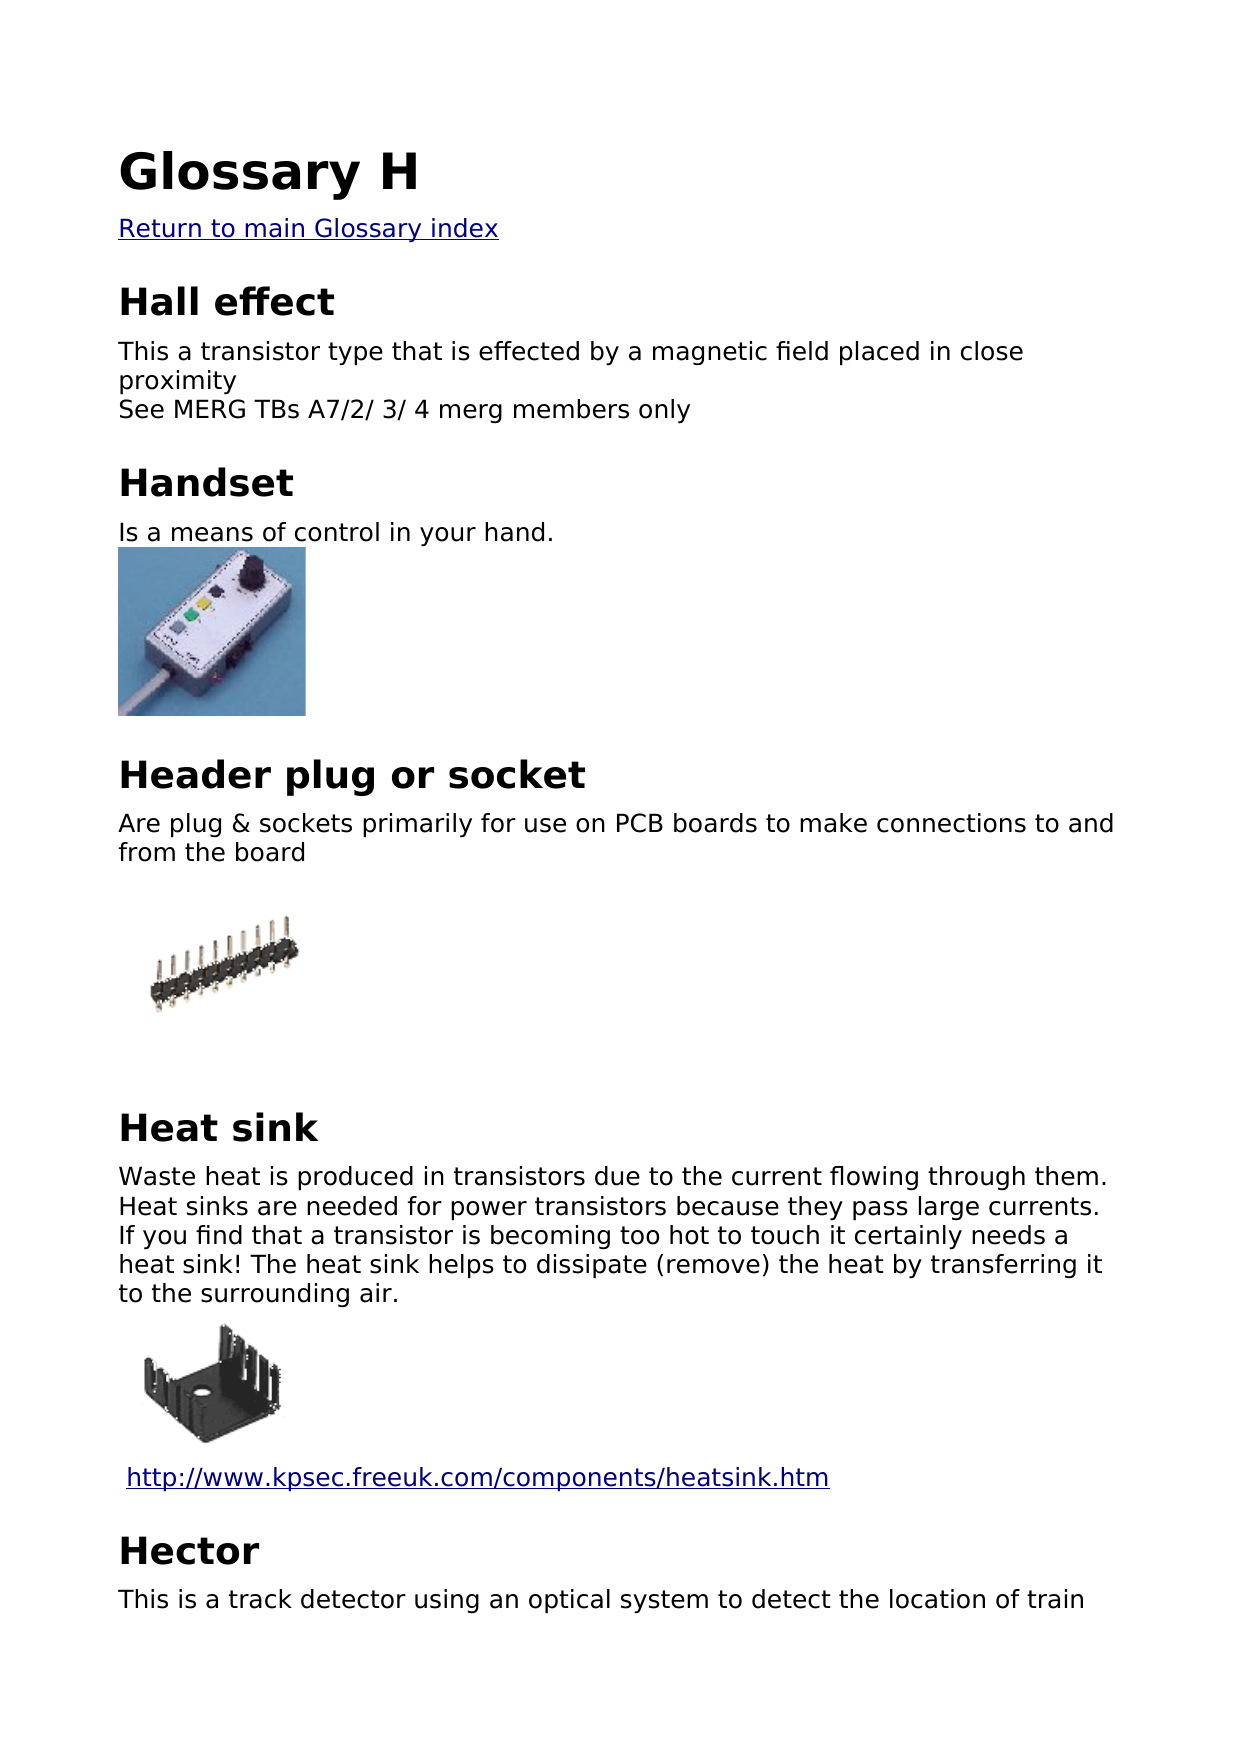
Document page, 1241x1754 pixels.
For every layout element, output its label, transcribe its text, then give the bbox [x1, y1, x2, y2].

picture [118, 547, 306, 716]
subtitle Heat sink [118, 1106, 1122, 1150]
subtitle Glossary H [118, 143, 1122, 201]
text Is a means of control in your hand. [118, 518, 1122, 716]
subtitle Hall effect [118, 281, 1122, 324]
subtitle Header plug or socket [118, 753, 1122, 797]
picture [126, 867, 322, 1063]
text Return to main Glossary index [118, 214, 1122, 243]
text Are plug & sockets primarily for use on PCB boards to make connections to and from the board [118, 809, 1122, 1069]
subtitle Hector [118, 1529, 1122, 1573]
subtitle Handset [118, 462, 1122, 505]
picture [126, 1308, 289, 1457]
text This is a track detector using an optical system to detect the location of train [118, 1586, 1122, 1615]
text This a transistor type that is effected by a magnetic field placed in close proximity See MERG TBs A7/2/ 3/ 4 merg members only [118, 337, 1122, 424]
text Waste heat is produced in transistors due to the current flowing through them. Heat sinks are needed for power transistors because they pass large currents. If you find that a transistor is becoming too hot to touch it certainly needs a heat sink! The heat sink helps to dissipate (remove) the heat by transferring it to the surrounding air. http://www.kpsec.freeuk.com/components/heatsink.htm [118, 1163, 1122, 1492]
